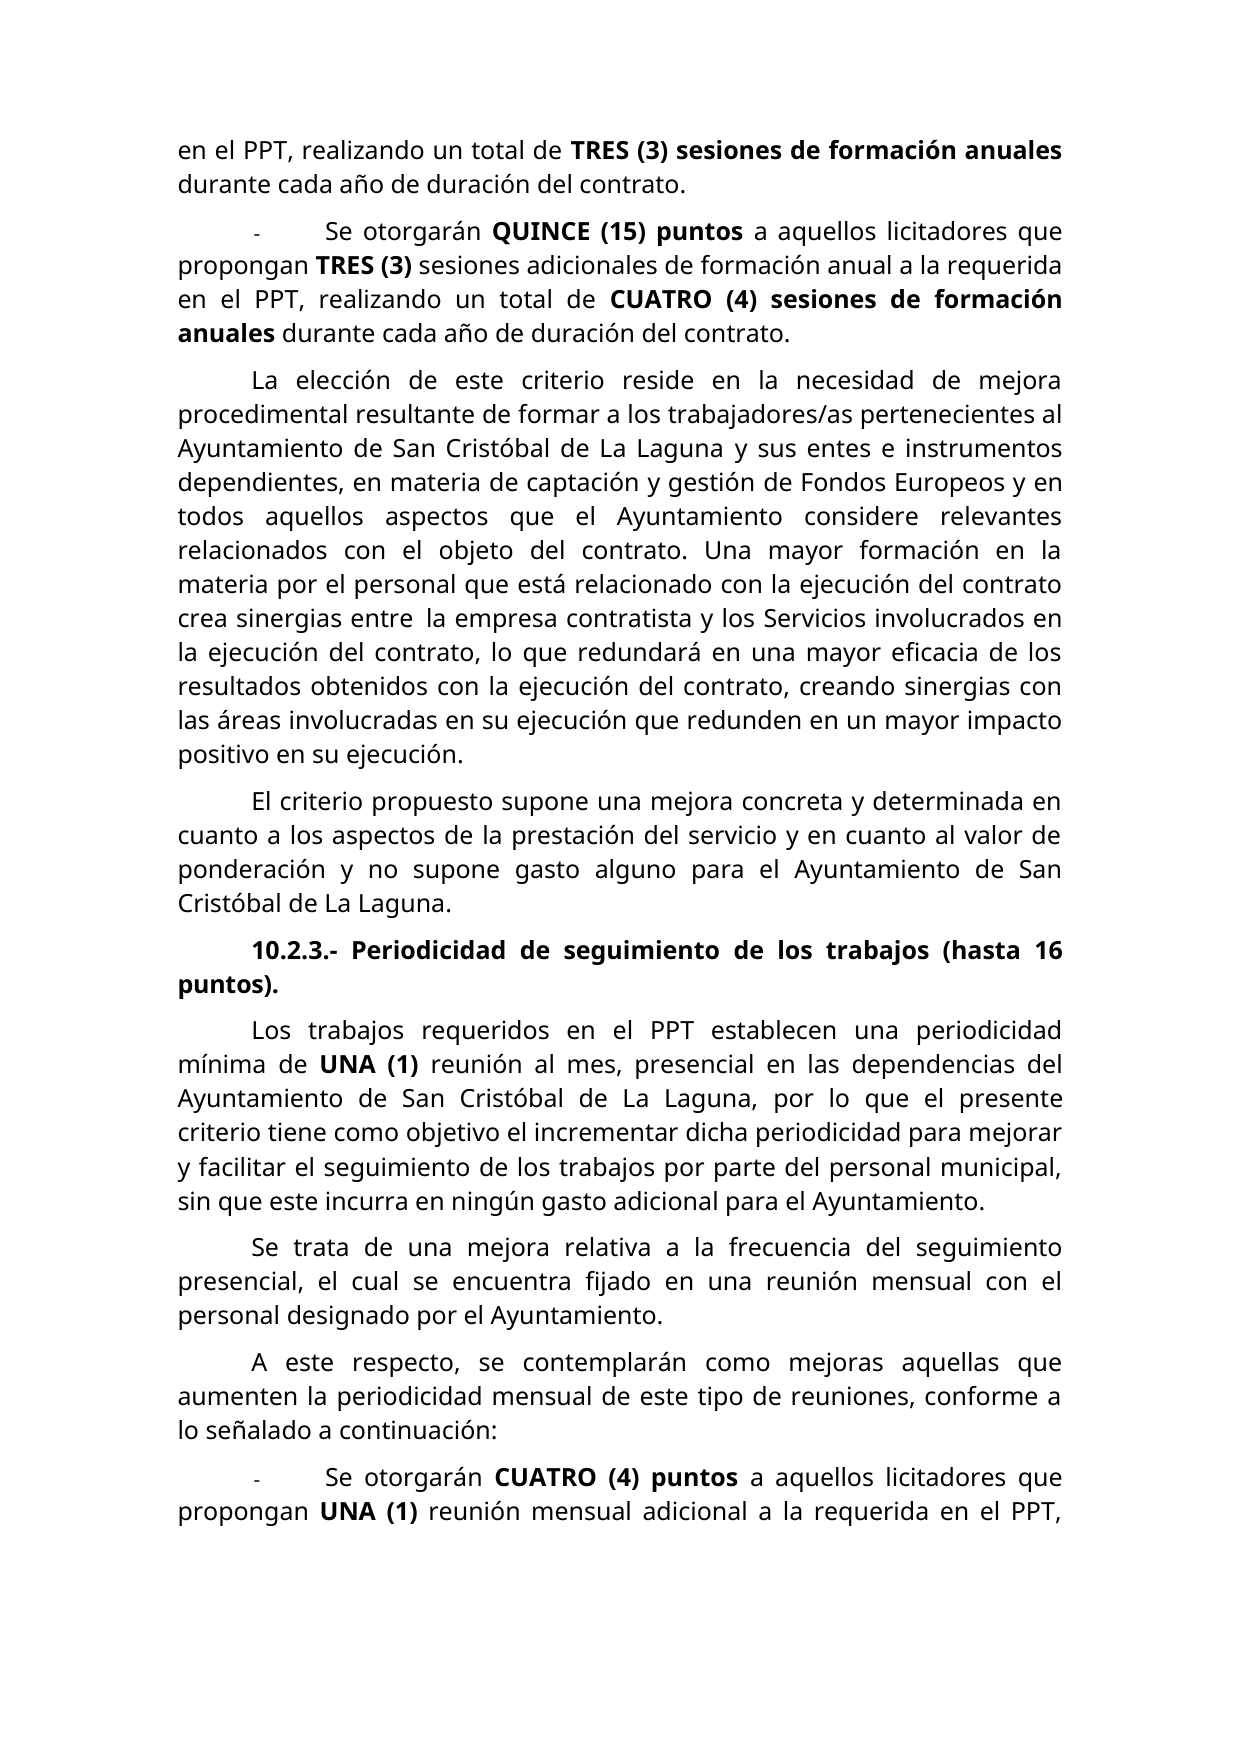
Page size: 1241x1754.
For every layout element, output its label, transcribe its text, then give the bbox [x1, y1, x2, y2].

text La elección de este criterio reside en la necesidad de mejora procedimental resultante de formar a los trabajadores/as pertenecientes al Ayuntamiento de San Cristóbal de La Laguna y sus entes e instrumentos dependientes, en materia de captación y gestión de Fondos Europeos y en todos aquellos aspectos que el Ayuntamiento considere relevantes relacionados con el objeto del contrato. Una mayor formación en la materia por el personal que está relacionado con la ejecución del contrato crea sinergias entre la empresa contratista y los Servicios involucrados en la ejecución del contrato, lo que redundará en una mayor eficacia de los resultados obtenidos con la ejecución del contrato, creando sinergias con las áreas involucradas en su ejecución que redunden en un mayor impacto positivo en su ejecución. [177, 362, 1063, 771]
text Se trata de una mejora relativa a la frecuencia del seguimiento presencial, el cual se encuentra fijado en una reunión mensual con el personal designado por el Ayuntamiento. [177, 1230, 1063, 1332]
text 10.2.3.- Periodicidad de seguimiento de los trabajos (hasta 16 puntos). [177, 932, 1063, 1000]
list Se otorgarán CUATRO (4) puntos a aquellos licitadores que propongan UNA (1) reunión mensual adicional a la requerida en el PPT, [177, 1459, 1063, 1527]
text El criterio propuesto supone una mejora concreta y determinada en cuanto a los aspectos de la prestación del servicio y en cuanto al valor de ponderación y no supone gasto alguno para el Ayuntamiento de San Cristóbal de La Laguna. [177, 783, 1063, 920]
text Los trabajos requeridos en el PPT establecen una periodicidad mínima de UNA (1) reunión al mes, presencial en las dependencias del Ayuntamiento de San Cristóbal de La Laguna, por lo que el presente criterio tiene como objetivo el incrementar dicha periodicidad para mejorar y facilitar el seguimiento de los trabajos por parte del personal municipal, sin que este incurra en ningún gasto adicional para el Ayuntamiento. [177, 1013, 1063, 1217]
text A este respecto, se contemplarán como mejoras aquellas que aumenten la periodicidad mensual de este tipo de reuniones, conforme a lo señalado a continuación: [177, 1344, 1063, 1447]
list en el PPT, realizando un total de TRES (3) sesiones de formación anuales durante cada año de duración del contrato. [177, 133, 1063, 201]
list Se otorgarán QUINCE (15) puntos a aquellos licitadores que propongan TRES (3) sesiones adicionales de formación anual a la requerida en el PPT, realizando un total de CUATRO (4) sesiones de formación anuales durante cada año de duración del contrato. [177, 213, 1063, 350]
